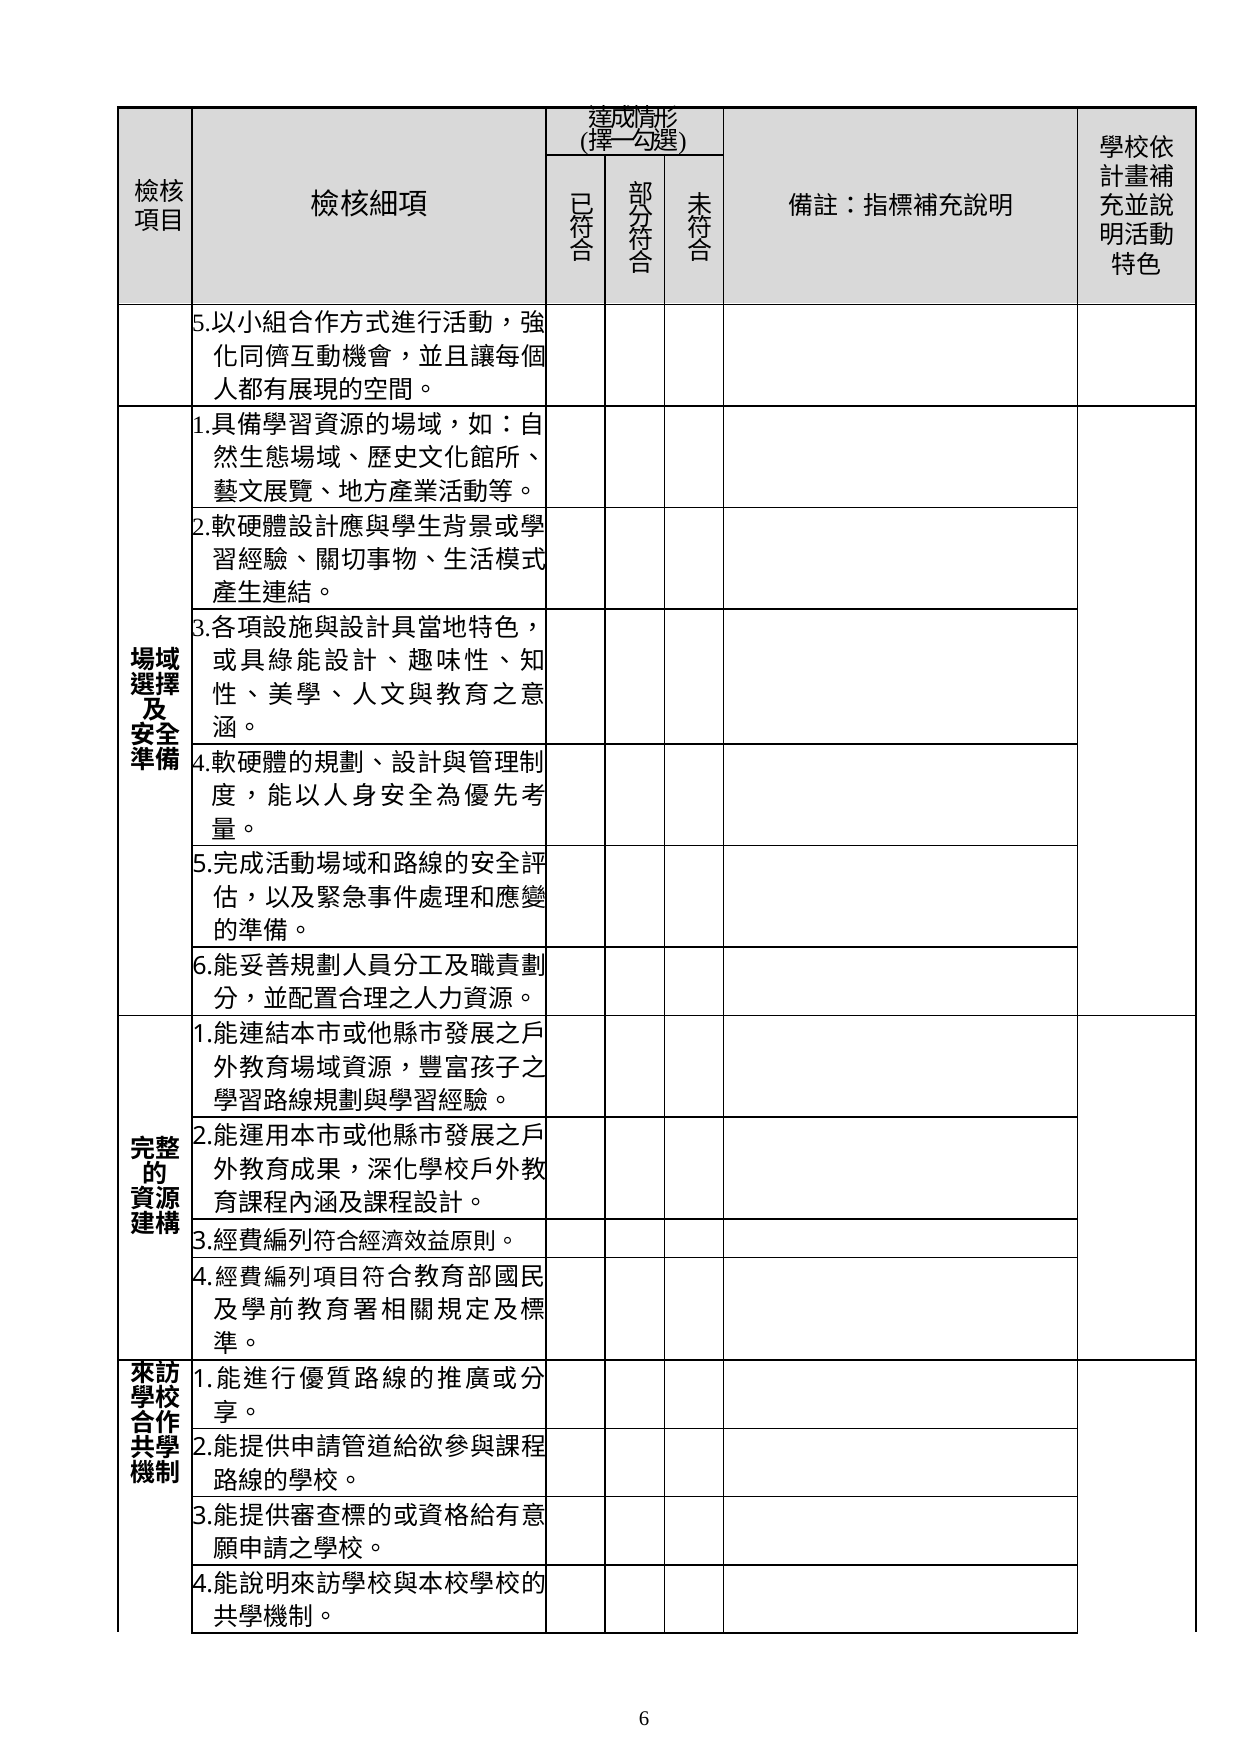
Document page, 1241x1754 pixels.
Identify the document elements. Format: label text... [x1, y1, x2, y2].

table_cell 部分符合 [606, 156, 664, 303]
table_cell 5.以小組合作方式進行活動，強化同儕互動機會，並且讓每個人都有展現的空間。 [193, 305, 545, 405]
table_cell [724, 1361, 1077, 1428]
table_header 檢核項目 [119, 109, 191, 303]
table_cell 3.能提供審查標的或資格給有意願申請之學校。 [193, 1497, 545, 1564]
table_cell [547, 745, 604, 845]
table_cell [665, 1429, 723, 1496]
table_cell 未符合 [665, 156, 723, 303]
table_cell [724, 1220, 1077, 1257]
table_cell [665, 846, 723, 946]
table_cell [665, 1258, 723, 1359]
table_cell [724, 948, 1077, 1014]
table_cell [547, 1566, 604, 1632]
table_cell [547, 1118, 604, 1218]
table_cell 2.軟硬體設計應與學生背景或學習經驗、關切事物、生活模式產生連結。 [193, 508, 545, 608]
table_header 達成情形 (擇一勾選) [547, 109, 723, 154]
table_cell [547, 1429, 604, 1496]
table_cell 場域選擇及 安全 準備 [119, 407, 191, 1014]
table_header 檢核細項 [193, 109, 545, 303]
table_cell [724, 1497, 1077, 1564]
table_cell [606, 1016, 664, 1116]
table_cell [665, 1220, 723, 1257]
table_cell 3.經費編列符合經濟效益原則。 [193, 1220, 545, 1257]
table_cell [606, 305, 664, 405]
table_cell [724, 407, 1077, 507]
table_cell 來訪學校合作共學機制 [119, 1361, 191, 1632]
table_cell [665, 508, 723, 608]
table_cell [1078, 407, 1195, 1014]
table_cell [547, 1220, 604, 1257]
table_cell [724, 846, 1077, 946]
table_cell [665, 1118, 723, 1218]
table_cell [665, 1566, 723, 1632]
table_cell [547, 407, 604, 507]
table_cell [547, 846, 604, 946]
table_cell [606, 846, 664, 946]
table_cell [547, 1016, 604, 1116]
table_cell [606, 508, 664, 608]
table_cell 4.經費編列項目符合教育部國民及學前教育署相關規定及標準。 [193, 1258, 545, 1359]
table_cell [547, 610, 604, 743]
table_cell [547, 305, 604, 405]
table_cell [1078, 305, 1195, 405]
table_cell [724, 610, 1077, 743]
table_cell [724, 305, 1077, 405]
table_cell [547, 508, 604, 608]
table_cell 5.完成活動場域和路線的安全評估，以及緊急事件處理和應變的準備。 [193, 846, 545, 946]
table_cell 2.能提供申請管道給欲參與課程路線的學校。 [193, 1429, 545, 1496]
table_cell [665, 1016, 723, 1116]
table_cell [606, 407, 664, 507]
table_cell [665, 610, 723, 743]
table_cell [547, 1361, 604, 1428]
table_cell 6.能妥善規劃人員分工及職責劃分，並配置合理之人力資源。 [193, 948, 545, 1014]
table_cell [665, 407, 723, 507]
table_cell [606, 1566, 664, 1632]
table_header 學校依計畫補充並說明活動特色 [1078, 109, 1195, 303]
table_cell 3.各項設施與設計具當地特色，或具綠能設計、趣味性、知性、美學、人文與教育之意涵。 [193, 610, 545, 743]
table_cell 2.能運用本市或他縣市發展之戶外教育成果，深化學校戶外教育課程內涵及課程設計。 [193, 1118, 545, 1218]
table_cell [665, 745, 723, 845]
table_cell 1.具備學習資源的場域，如：自然生態場域、歷史文化館所、藝文展覽、地方產業活動等。 [193, 407, 545, 507]
table_cell [606, 1361, 664, 1428]
table_cell 4.軟硬體的規劃、設計與管理制度，能以人身安全為優先考量。 [193, 745, 545, 845]
table_cell [606, 948, 664, 1014]
table_cell 1.能連結本市或他縣市發展之戶外教育場域資源，豐富孩子之學習路線規劃與學習經驗。 [193, 1016, 545, 1116]
table_cell [547, 1258, 604, 1359]
table_header 備註：指標補充說明 [724, 109, 1077, 303]
table_cell [606, 1429, 664, 1496]
table_cell [606, 1220, 664, 1257]
table_cell [606, 1118, 664, 1218]
table_cell 1.能進行優質路線的推廣或分享。 [193, 1361, 545, 1428]
table_cell [724, 1429, 1077, 1496]
table_cell [665, 948, 723, 1014]
table_cell [724, 1016, 1077, 1116]
table_cell [606, 1497, 664, 1564]
table_cell [724, 1118, 1077, 1218]
table_cell [724, 1566, 1077, 1632]
table_cell [724, 508, 1077, 608]
table_cell [606, 610, 664, 743]
table_cell [665, 305, 723, 405]
table_cell [547, 1497, 604, 1564]
table_cell 4.能說明來訪學校與本校學校的共學機制。 [193, 1566, 545, 1632]
table_cell [119, 305, 191, 405]
table_cell [547, 948, 604, 1014]
table_cell [606, 1258, 664, 1359]
table_cell [665, 1361, 723, 1428]
table_cell [1078, 1016, 1195, 1359]
table_cell 完整的 資源建構 [119, 1016, 191, 1359]
table_cell [606, 745, 664, 845]
table_cell [1078, 1361, 1195, 1632]
table_cell [724, 1258, 1077, 1359]
table_cell [665, 1497, 723, 1564]
table_cell [724, 745, 1077, 845]
table_cell 已符合 [547, 156, 604, 303]
